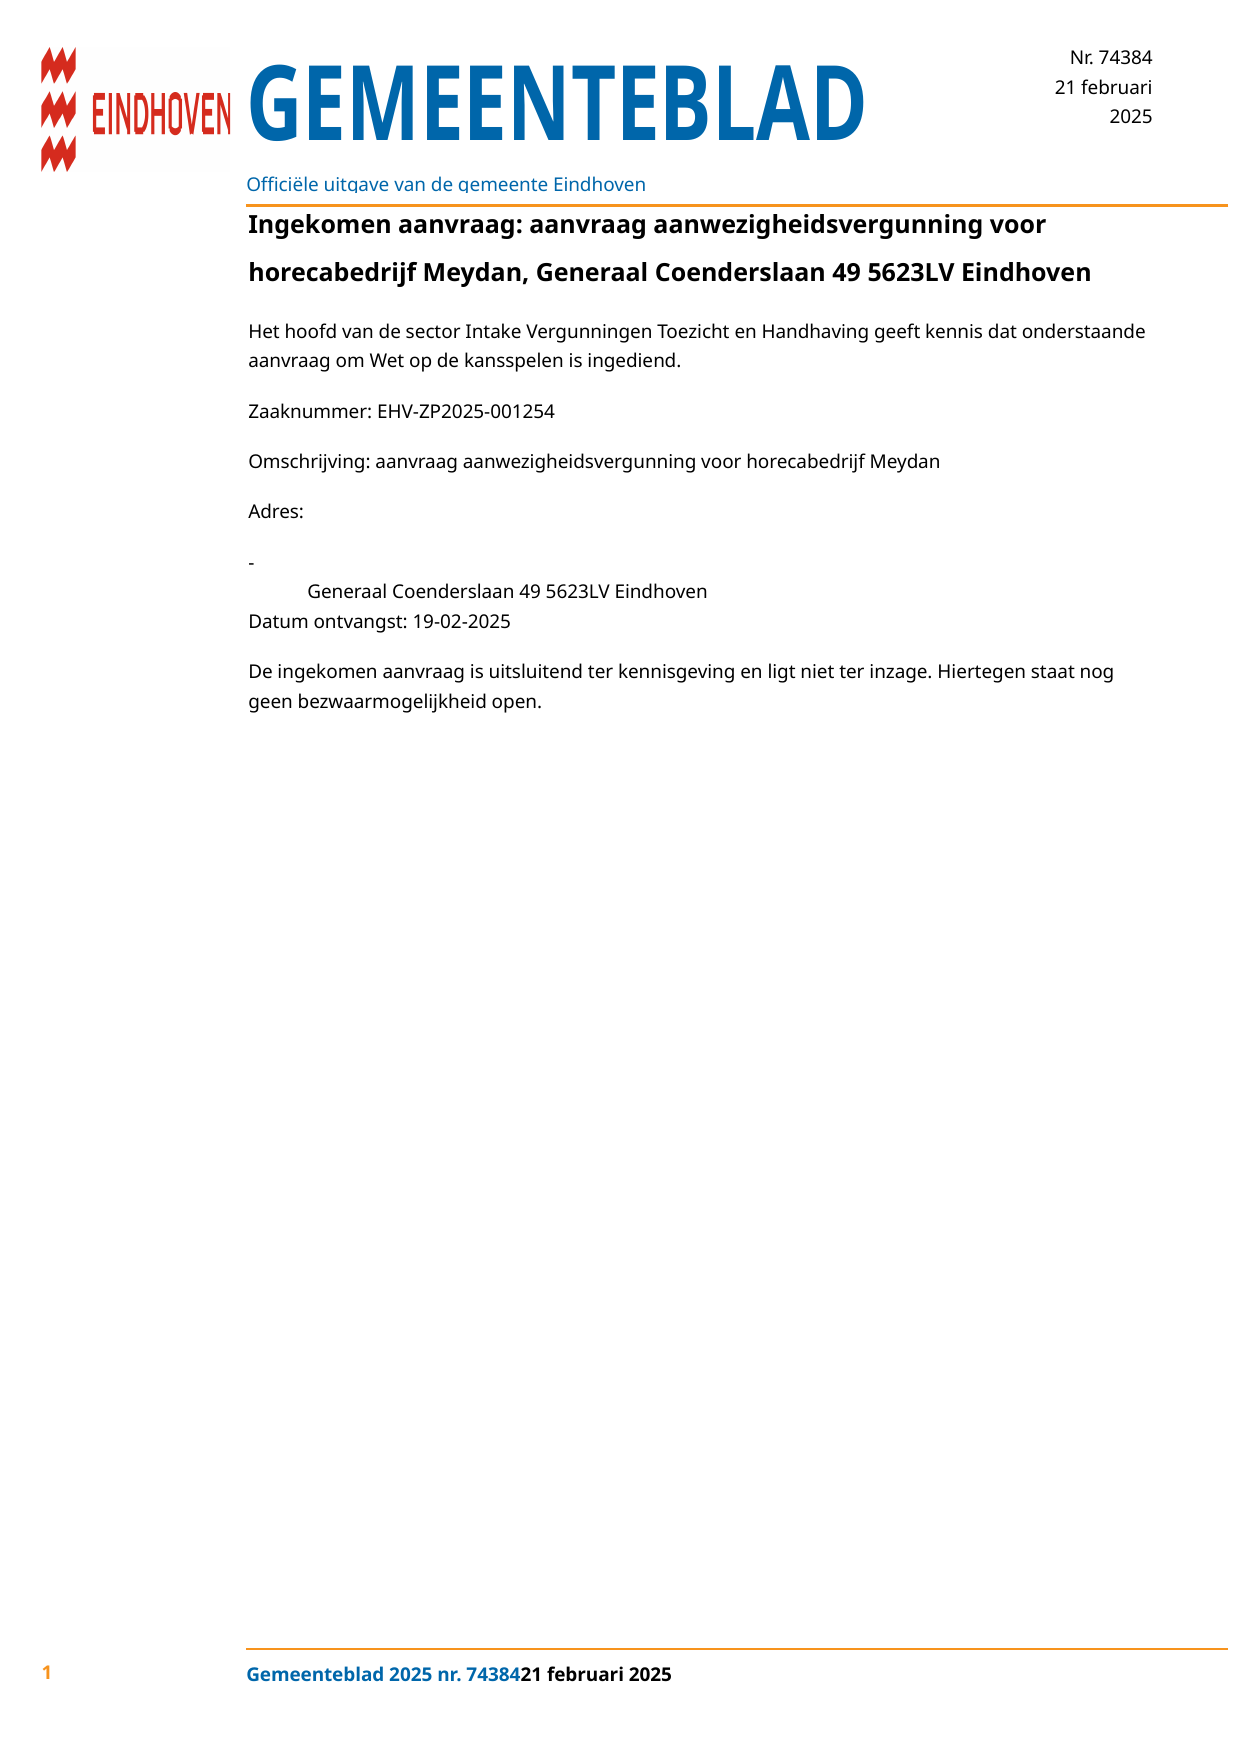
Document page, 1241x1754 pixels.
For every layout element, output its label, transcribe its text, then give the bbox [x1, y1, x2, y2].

text De ingekomen aanvraag is uitsluitend ter kennisgeving en ligt niet ter inzage. Hiertegen staat nog geen bezwaarmogelijkheid open. [248, 659, 1152, 714]
text Datum ontvangst: 19-02-2025 [248, 608, 1152, 634]
list Generaal Coenderslaan 49 5623LV Eindhoven [248, 579, 1152, 604]
text Omschrijving: aanvraag aanwezigheidsvergunning voor horecabedrijf Meydan [248, 448, 1152, 474]
text Het hoofd van de sector Intake Vergunningen Toezicht en Handhaving geeft kennis dat onderstaande aanvraag om Wet op de kansspelen is ingediend. [248, 318, 1152, 373]
text Zaaknummer: EHV-ZP2025-001254 [248, 398, 1152, 424]
text Adres: [248, 499, 1152, 524]
picture [41, 47, 231, 172]
text Ingekomen aanvraag: aanvraag aanwezigheidsvergunning voor horecabedrijf Meydan, Generaal Coenderslaan 49 5623LV Eindhoven [248, 207, 1152, 288]
